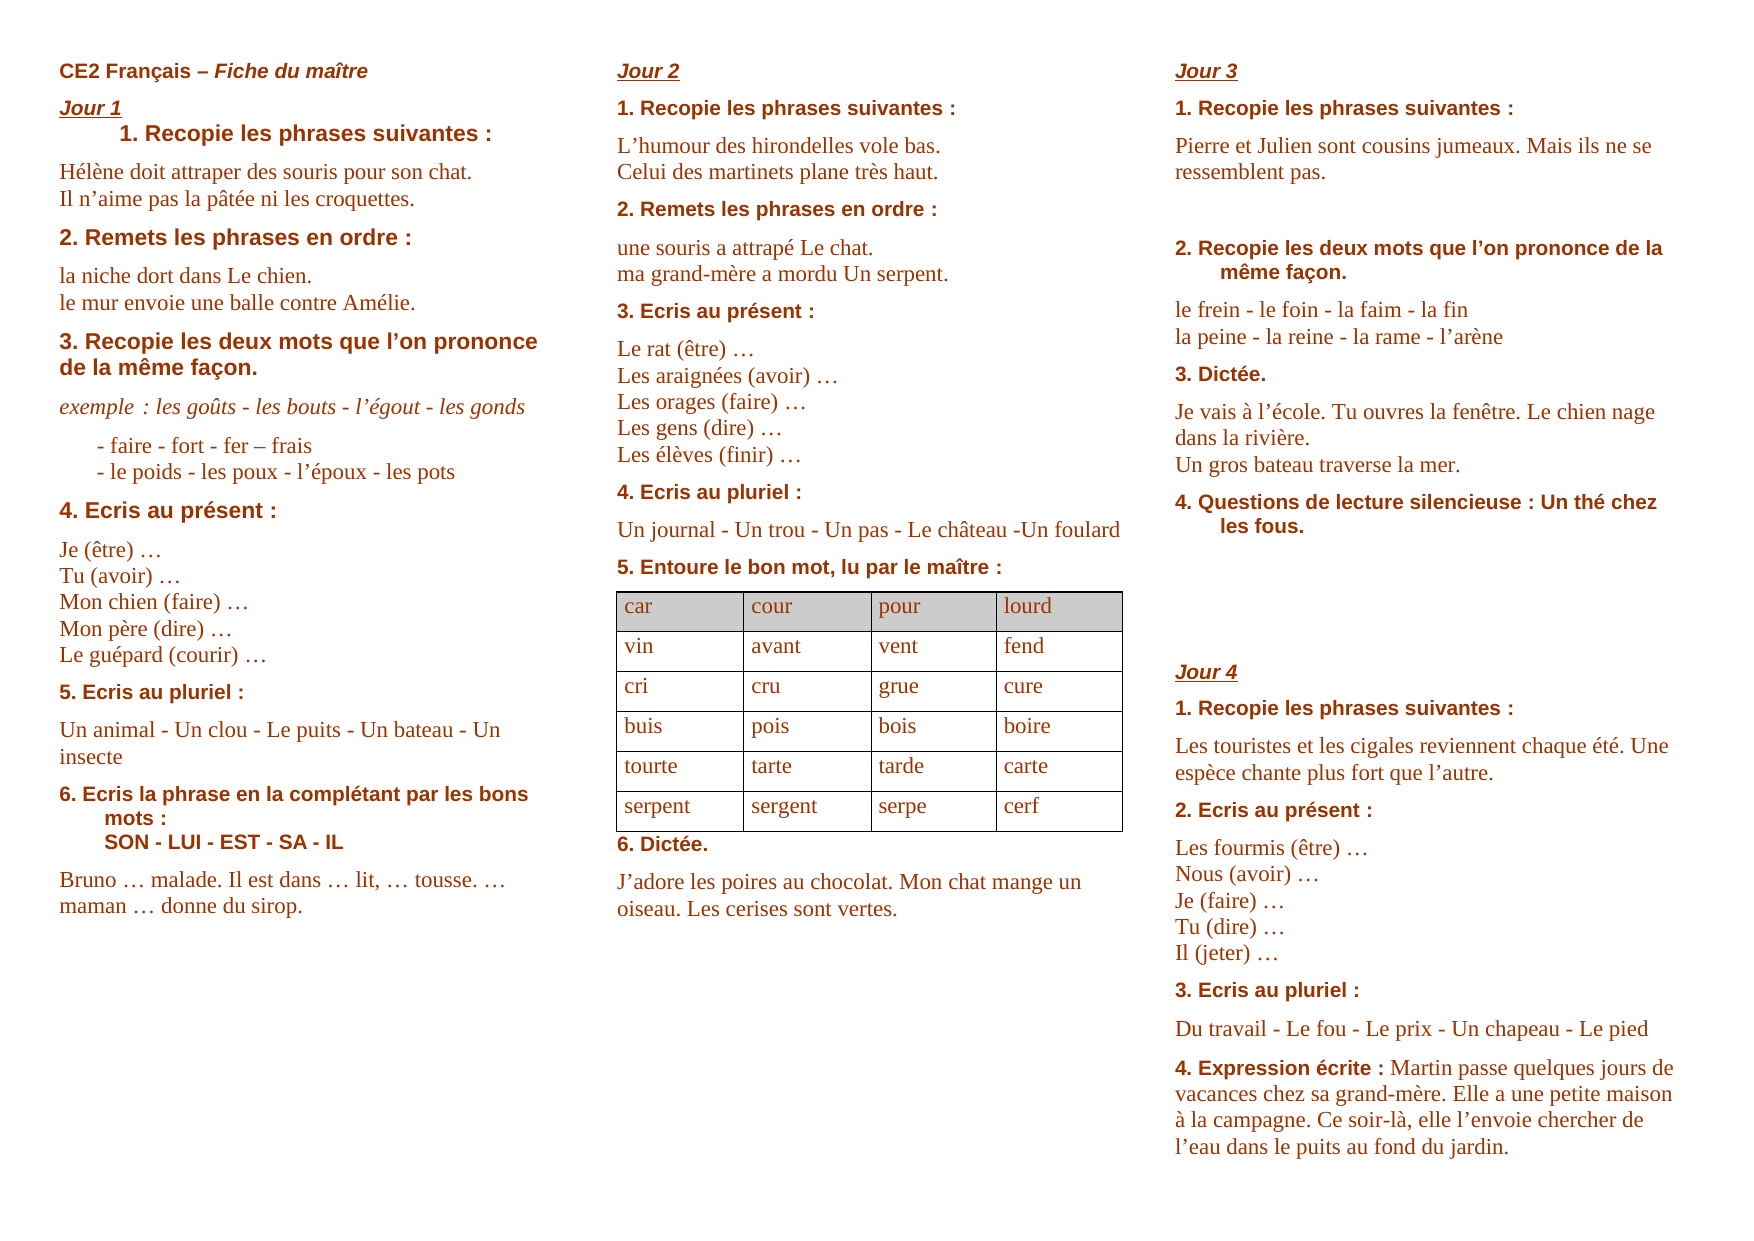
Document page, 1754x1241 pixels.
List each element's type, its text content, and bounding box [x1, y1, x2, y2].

subtitle Jour 4 [1175, 659, 1679, 683]
text 3. Recopie les deux mots que l’on prononce de la même façon. [59, 328, 564, 380]
table_cell bois [872, 712, 996, 751]
table_cell grue [872, 672, 996, 711]
text 4. Expression écrite : Martin passe quelques jours de vacances chez sa grand-mère. Elle a une petite maison à la campagne. Ce soir-là, elle l’envoie chercher de l’eau dans le puits au fond du jardin. [1175, 1054, 1679, 1159]
subtitle 1. Recopie les phrases suivantes : [1175, 96, 1679, 119]
text Les touristes et les cigales reviennent chaque été. Une espèce chante plus fort que l’autre. [1175, 732, 1679, 785]
table_header lourd [997, 593, 1122, 631]
table_header pour [872, 593, 996, 631]
subtitle Jour 1 1. Recopie les phrases suivantes : [59, 96, 564, 146]
table_header cour [744, 593, 871, 631]
text 4. Ecris au présent : [59, 497, 564, 523]
text Je (être) … Tu (avoir) … Mon chien (faire) … Mon père (dire) … Le guépard (courir) … [59, 536, 564, 667]
table_cell vin [617, 632, 743, 671]
table_cell cerf [997, 792, 1122, 831]
subtitle 4. Questions de lecture silencieuse : Un thé chez les fous. [1175, 490, 1679, 538]
table_cell vent [872, 632, 996, 671]
subtitle 6. Ecris la phrase en la complétant par les bons mots : SON - LUI - EST - SA - IL [59, 782, 564, 853]
table_cell tarte [744, 752, 871, 791]
table_cell tourte [617, 752, 743, 791]
subtitle 6. Dictée. [617, 832, 1122, 856]
subtitle Jour 2 [617, 59, 1122, 83]
text le frein - le foin - la faim - la fin la peine - la reine - la rame - l’arène [1175, 296, 1679, 349]
table_cell serpe [872, 792, 996, 831]
text exemple : les goûts - les bouts - l’égout - les gonds [59, 393, 564, 419]
table_header car [617, 593, 743, 631]
table_cell pois [744, 712, 871, 751]
text Pierre et Julien sont cousins jumeaux. Mais ils ne se ressemblent pas. [1175, 132, 1679, 185]
text Du travail - Le fou - Le prix - Un chapeau - Le pied [1175, 1015, 1679, 1041]
text une souris a attrapé Le chat. ma grand-mère a mordu Un serpent. [617, 234, 1122, 286]
text J’adore les poires au chocolat. Mon chat mange un oiseau. Les cerises sont vertes. [617, 868, 1122, 921]
table_cell sergent [744, 792, 871, 831]
text Les fourmis (être) … Nous (avoir) … Je (faire) … Tu (dire) … Il (jeter) … [1175, 834, 1679, 966]
subtitle 1. Recopie les phrases suivantes : [617, 96, 1122, 119]
table_cell buis [617, 712, 743, 751]
table_cell cure [997, 672, 1122, 711]
text 2. Remets les phrases en ordre : [59, 223, 564, 250]
subtitle 5. Entoure le bon mot, lu par le maître : [617, 555, 1122, 579]
table_cell fend [997, 632, 1122, 671]
subtitle 4. Ecris au pluriel : [617, 479, 1122, 503]
subtitle 2. Recopie les deux mots que l’on prononce de la même façon. [1175, 236, 1679, 284]
subtitle 3. Ecris au pluriel : [1175, 978, 1679, 1002]
text - faire - fort - fer – frais - le poids - les poux - l’époux - les pots [97, 432, 564, 484]
subtitle Jour 3 [1175, 59, 1679, 83]
table_cell cri [617, 672, 743, 711]
text Hélène doit attraper des souris pour son chat. Il n’aime pas la pâtée ni les croquettes. [59, 158, 564, 211]
subtitle 5. Ecris au pluriel : [59, 680, 564, 704]
table_cell serpent [617, 792, 743, 831]
table_cell tarde [872, 752, 996, 791]
subtitle CE2 Français – Fiche du maître [59, 59, 564, 83]
subtitle 2. Ecris au présent : [1175, 798, 1679, 822]
table_cell boire [997, 712, 1122, 751]
text Bruno … malade. Il est dans … lit, … tousse. … maman … donne du sirop. [59, 866, 564, 945]
subtitle 2. Remets les phrases en ordre : [617, 197, 1122, 221]
table_cell carte [997, 752, 1122, 791]
subtitle 3. Ecris au présent : [617, 299, 1122, 323]
text Je vais à l’école. Tu ouvres la fenêtre. Le chien nage dans la rivière. Un gros bateau traverse la mer. [1175, 398, 1679, 477]
text Un journal - Un trou - Un pas - Le château -Un foulard [617, 516, 1122, 542]
text L’humour des hirondelles vole bas. Celui des martinets plane très haut. [617, 132, 1122, 185]
text la niche dort dans Le chien. le mur envoie une balle contre Amélie. [59, 262, 564, 315]
table_cell avant [744, 632, 871, 671]
text Un animal - Un clou - Le puits - Un bateau - Un insecte [59, 716, 564, 769]
subtitle 3. Dictée. [1175, 362, 1679, 386]
subtitle 1. Recopie les phrases suivantes : [1175, 696, 1679, 720]
table_cell cru [744, 672, 871, 711]
text Le rat (être) … Les araignées (avoir) … Les orages (faire) … Les gens (dire) … Les élèves (finir) … [617, 335, 1122, 467]
